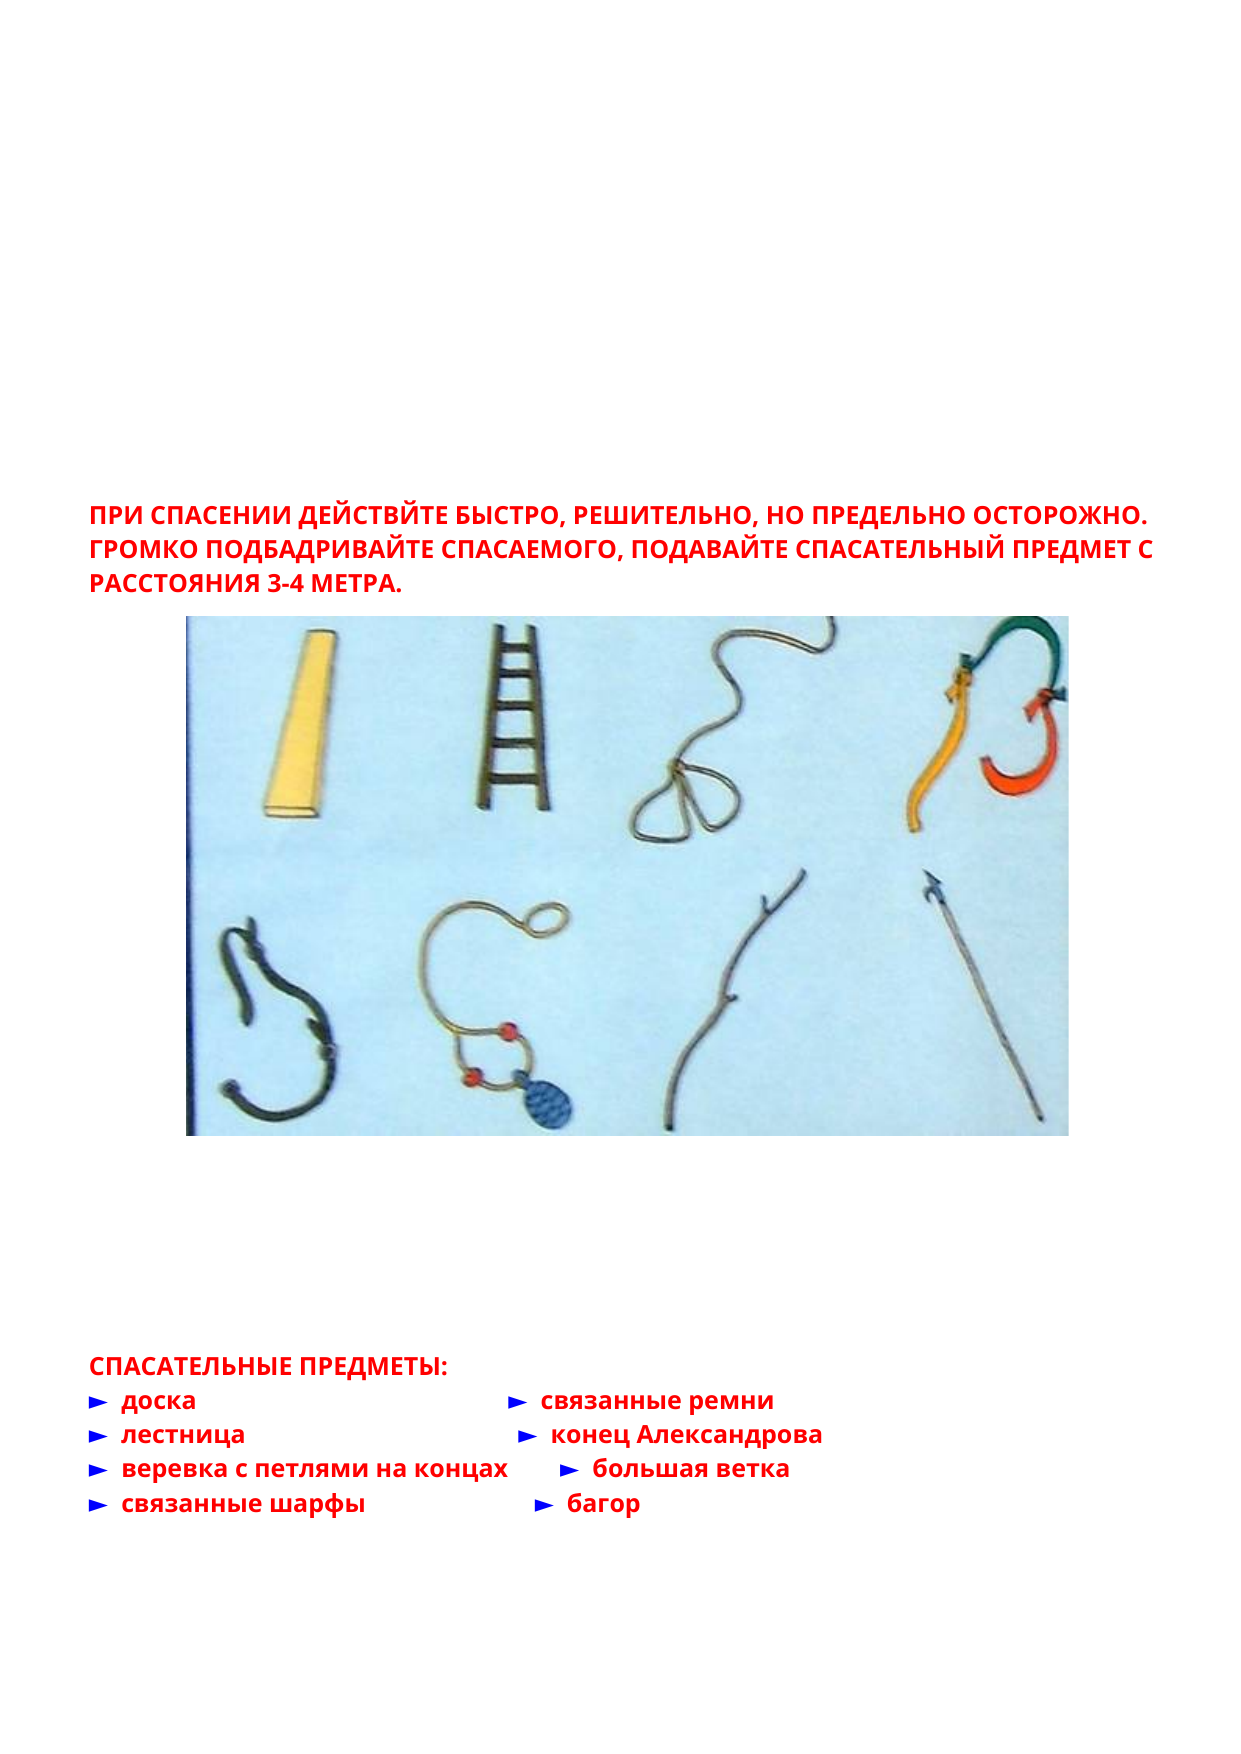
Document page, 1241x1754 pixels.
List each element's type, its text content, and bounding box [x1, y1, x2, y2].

text ► доска ► связанные ремни [89, 1383, 1166, 1417]
picture [186, 616, 1069, 1136]
text ► лестница ► конец Александрова [89, 1417, 1166, 1451]
text ГРОМКО ПОДБАДРИВАЙТЕ СПАСАЕМОГО, ПОДАВАЙТЕ СПАСАТЕЛЬНЫЙ ПРЕДМЕТ С РАССТОЯНИЯ 3-4 МЕТРА. [89, 531, 1166, 599]
text ► веревка с петлями на концах ► большая ветка [89, 1451, 1166, 1485]
text ► связанные шарфы ► багор [89, 1485, 1166, 1519]
text СПАСАТЕЛЬНЫЕ ПРЕДМЕТЫ: [89, 1349, 1166, 1383]
text ПРИ СПАСЕНИИ ДЕЙСТВЙТЕ БЫСТРО, РЕШИТЕЛЬНО, НО ПРЕДЕЛЬНО ОСТОРОЖНО. [89, 497, 1166, 531]
